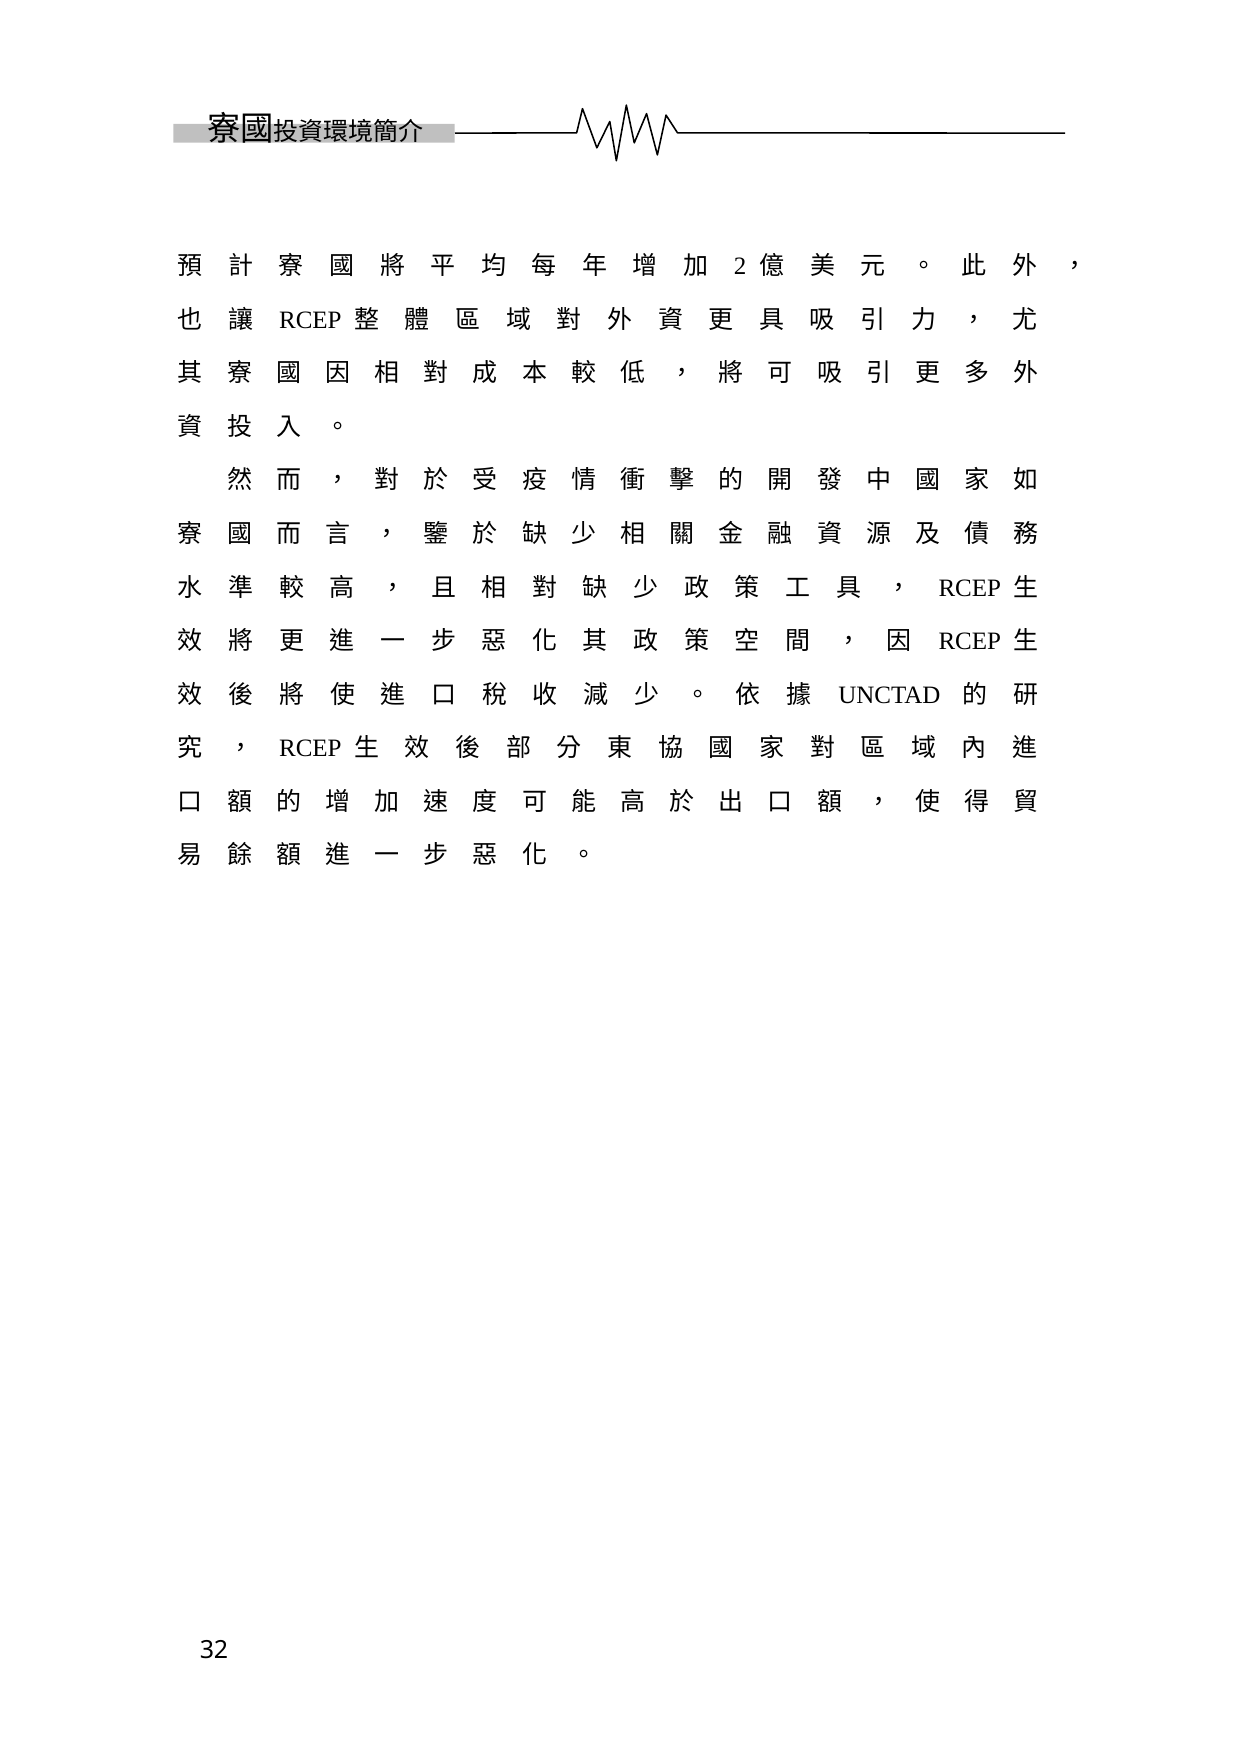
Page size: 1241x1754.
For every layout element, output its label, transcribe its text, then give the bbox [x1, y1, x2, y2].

text RCEP生效，其中一項重要好處是統一原產地規則，允許企業在區域內運送產品，且不須面臨不同的原產地標準限制，這將創造有利於貿易的環境。據研究，因原產地規則統一而降低產品的出口成本，將提升RCEP區域內產品每年出口增加900億美元，預計寮國將平均每年增加2億美元。此外，也讓RCEP整體區域對外資更具吸引力，尤其寮國因相對成本較低，將可吸引更多外資投入。 [178, 237, 1063, 451]
text 然而，對於受疫情衝擊的開發中國家如寮國而言，鑒於缺少相關金融資源及債務水準較高，且相對缺少政策工具，RCEP生效將更進一步惡化其政策空間，因RCEP生效後將使進口稅收減少。依據UNCTAD的研究，RCEP生效後部分東協國家對區域內進口額的增加速度可能高於出口額，使得貿易餘額進一步惡化。 [178, 451, 1063, 880]
